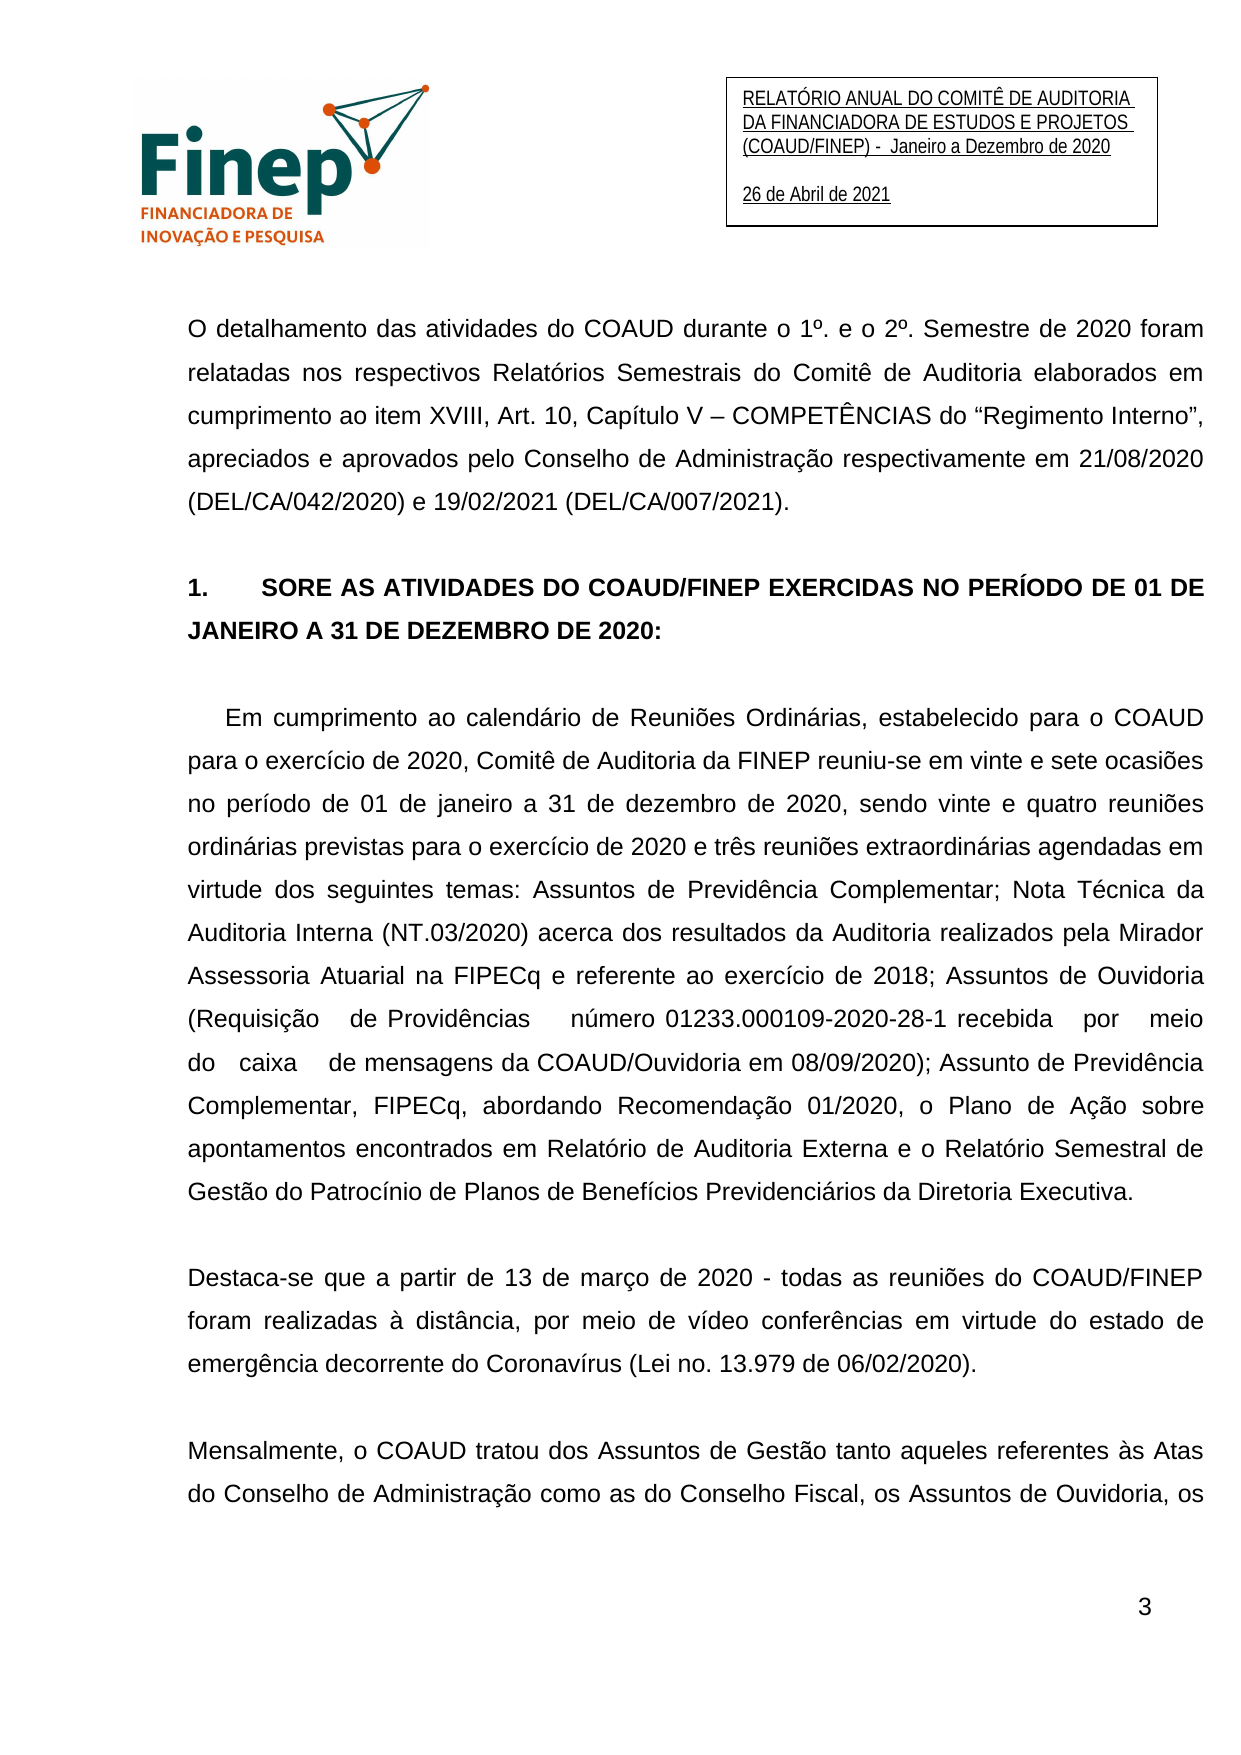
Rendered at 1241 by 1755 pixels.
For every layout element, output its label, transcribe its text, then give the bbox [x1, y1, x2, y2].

text O detalhamento das atividades do COAUD durante o 1º. e o 2º. Semestre de 2020 foram relatadas nos respectivos Relatórios Semestrais do Comitê de Auditoria elaborados em cumprimento ao item XVIII, Art. 10, Capítulo V – COMPETÊNCIAS do “Regimento Interno”, apreciados e aprovados pelo Conselho de Administração respectivamente em 21/08/2020 (DEL/CA/042/2020) e 19/02/2021 (DEL/CA/007/2021). [187, 314, 1206, 516]
list SORE AS ATIVIDADES DO COAUD/FINEP EXERCIDAS NO PERÍODO DE 01 DE JANEIRO A 31 DE DEZEMBRO DE 2020: [187, 573, 1206, 645]
text Destaca-se que a partir de 13 de março de 2020 - todas as reuniões do COAUD/FINEP foram realizadas à distância, por meio de vídeo conferências em virtude do estado de emergência decorrente do Coronavírus (Lei no. 13.979 de 06/02/2020). [187, 1263, 1206, 1378]
text Mensalmente, o COAUD tratou dos Assuntos de Gestão tanto aqueles referentes às Atas do Conselho de Administração como as do Conselho Fiscal, os Assuntos de Ouvidoria, os [187, 1436, 1206, 1507]
text Em cumprimento ao calendário de Reuniões Ordinárias, estabelecido para o COAUD para o exercício de 2020, Comitê de Auditoria da FINEP reuniu-se em vinte e sete ocasiões no período de 01 de janeiro a 31 de dezembro de 2020, sendo vinte e quatro reuniões ordinárias previstas para o exercício de 2020 e três reuniões extraordinárias agendadas em virtude dos seguintes temas: Assuntos de Previdência Complementar; Nota Técnica da Auditoria Interna (NT.03/2020) acerca dos resultados da Auditoria realizados pela Mirador Assessoria Atuarial na FIPECq e referente ao exercício de 2018; Assuntos de Ouvidoria (Requisição de Providências número 01233.000109-2020-28-1 recebida por meio do caixa de mensagens da COAUD/Ouvidoria em 08/09/2020); Assunto de Previdência Complementar, FIPECq, abordando Recomendação 01/2020, o Plano de Ação sobre apontamentos encontrados em Relatório de Auditoria Externa e o Relatório Semestral de Gestão do Patrocínio de Planos de Benefícios Previdenciários da Diretoria Executiva. [187, 702, 1206, 1206]
